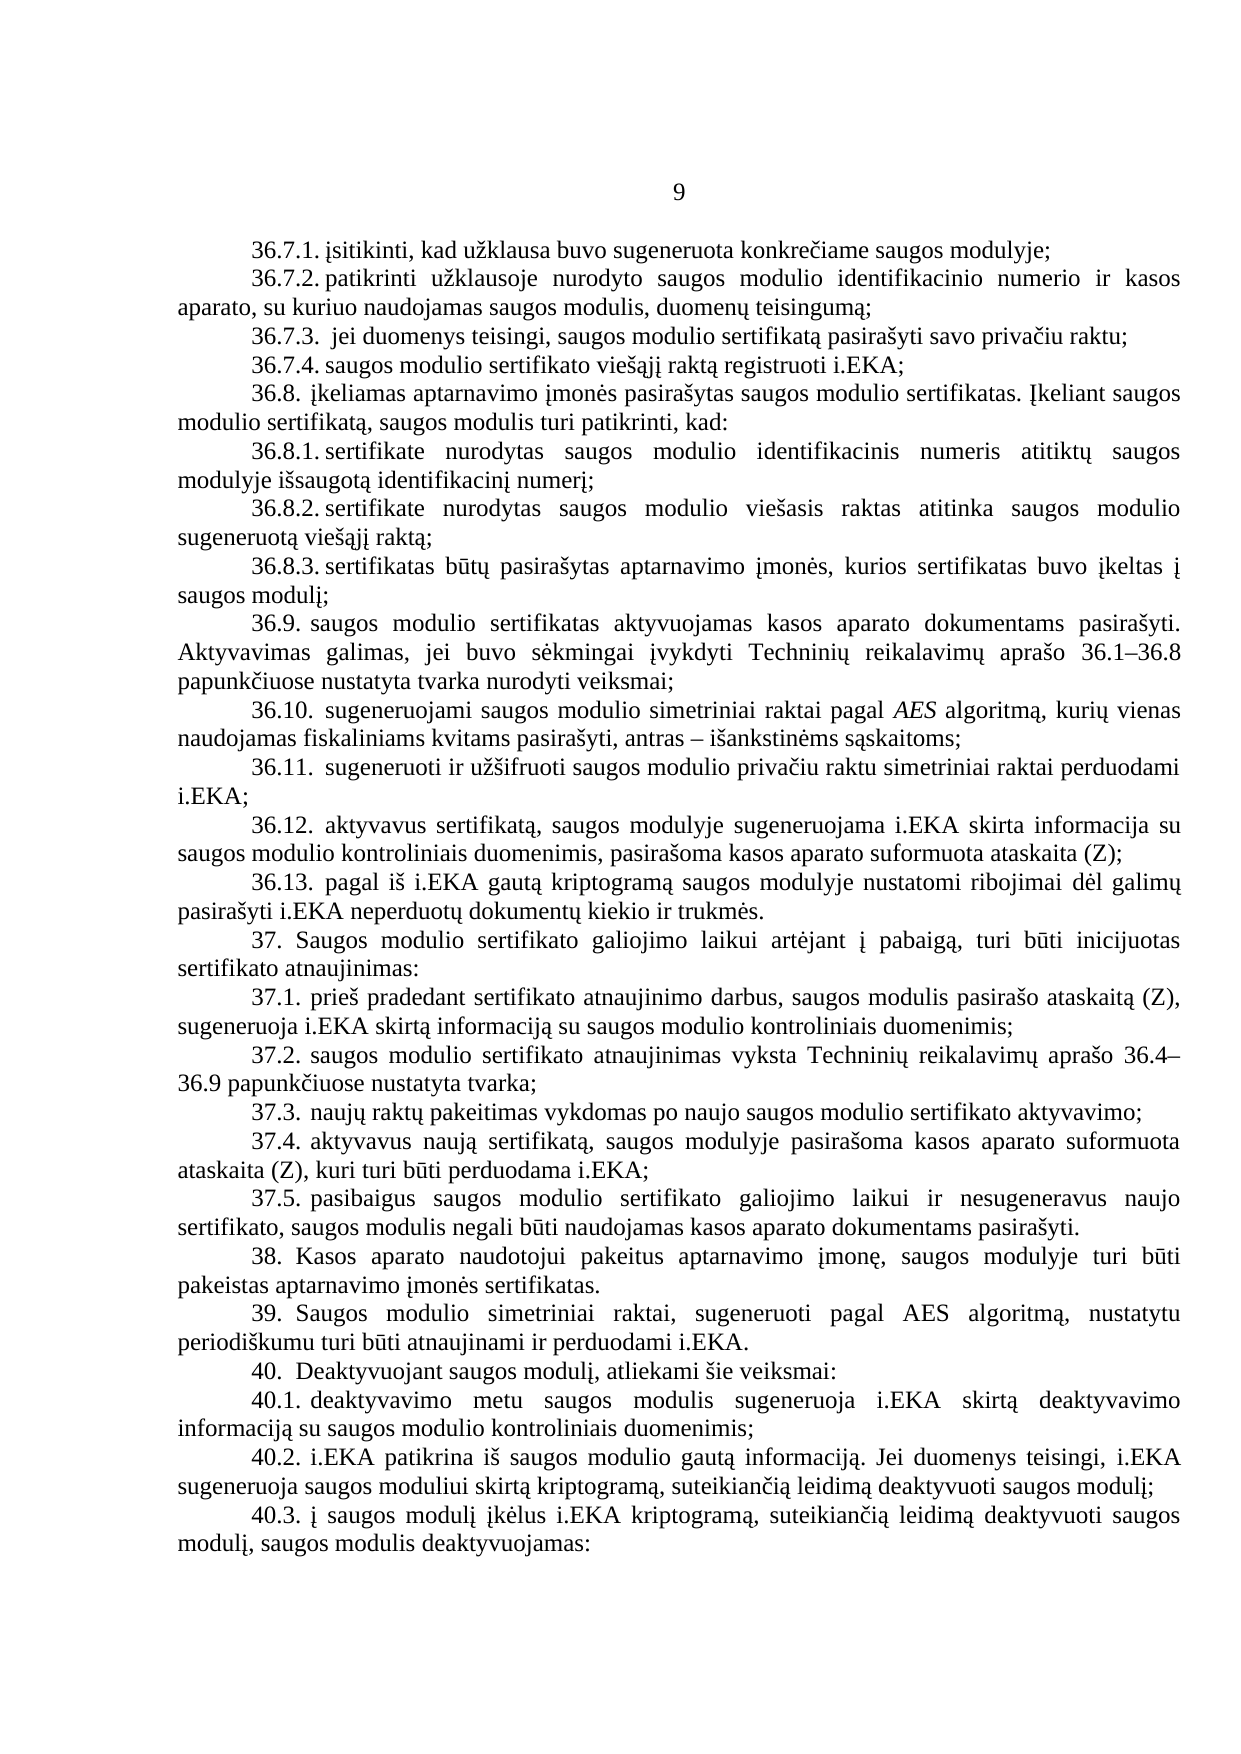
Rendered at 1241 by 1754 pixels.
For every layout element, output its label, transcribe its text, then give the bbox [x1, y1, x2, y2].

text 36.7.4. saugos modulio sertifikato viešąjį raktą registruoti i.EKA; [177, 350, 1181, 378]
text 39. Saugos modulio simetriniai raktai, sugeneruoti pagal AES algoritmą, nustatytu periodiškumu turi būti atnaujinami ir perduodami i.EKA. [177, 1298, 1181, 1356]
text 38. Kasos aparato naudotojui pakeitus aptarnavimo įmonę, saugos modulyje turi būti pakeistas aptarnavimo įmonės sertifikatas. [177, 1241, 1181, 1298]
text 37.4. aktyvavus naują sertifikatą, saugos modulyje pasirašoma kasos aparato suformuota ataskaita (Z), kuri turi būti perduodama i.EKA; [177, 1126, 1181, 1183]
text 36.10. sugeneruojami saugos modulio simetriniai raktai pagal AES algoritmą, kurių vienas naudojamas fiskaliniams kvitams pasirašyti, antras – išankstinėms sąskaitoms; [177, 695, 1181, 752]
text 36.8.2. sertifikate nurodytas saugos modulio viešasis raktas atitinka saugos modulio sugeneruotą viešąjį raktą; [177, 493, 1181, 551]
text 36.12. aktyvavus sertifikatą, saugos modulyje sugeneruojama i.EKA skirta informacija su saugos modulio kontroliniais duomenimis, pasirašoma kasos aparato suformuota ataskaita (Z); [177, 810, 1181, 867]
text 40. Deaktyvuojant saugos modulį, atliekami šie veiksmai: [236, 1356, 1181, 1385]
text 36.7.1. įsitikinti, kad užklausa buvo sugeneruota konkrečiame saugos modulyje; [177, 235, 1181, 263]
text 37.3. naujų raktų pakeitimas vykdomas po naujo saugos modulio sertifikato aktyvavimo; [177, 1097, 1181, 1126]
text 36.11. sugeneruoti ir užšifruoti saugos modulio privačiu raktu simetriniai raktai perduodami i.EKA; [177, 752, 1181, 810]
text 36.8.3. sertifikatas būtų pasirašytas aptarnavimo įmonės, kurios sertifikatas buvo įkeltas į saugos modulį; [177, 551, 1181, 608]
text 40.1. deaktyvavimo metu saugos modulis sugeneruoja i.EKA skirtą deaktyvavimo informaciją su saugos modulio kontroliniais duomenimis; [177, 1385, 1181, 1442]
text 36.8.1. sertifikate nurodytas saugos modulio identifikacinis numeris atitiktų saugos modulyje išsaugotą identifikacinį numerį; [177, 436, 1181, 493]
text 37.5. pasibaigus saugos modulio sertifikato galiojimo laikui ir nesugeneravus naujo sertifikato, saugos modulis negali būti naudojamas kasos aparato dokumentams pasirašyti. [177, 1183, 1181, 1241]
text 36.9. saugos modulio sertifikatas aktyvuojamas kasos aparato dokumentams pasirašyti. Aktyvavimas galimas, jei buvo sėkmingai įvykdyti Techninių reikalavimų aprašo 36.1–36.8 papunkčiuose nustatyta tvarka nurodyti veiksmai; [177, 608, 1181, 695]
text 36.7.3. jei duomenys teisingi, saugos modulio sertifikatą pasirašyti savo privačiu raktu; [177, 321, 1181, 350]
text 40.2. i.EKA patikrina iš saugos modulio gautą informaciją. Jei duomenys teisingi, i.EKA sugeneruoja saugos moduliui skirtą kriptogramą, suteikiančią leidimą deaktyvuoti saugos modulį; [177, 1442, 1181, 1500]
text 37. Saugos modulio sertifikato galiojimo laikui artėjant į pabaigą, turi būti inicijuotas sertifikato atnaujinimas: [177, 925, 1181, 982]
text 40.3. į saugos modulį įkėlus i.EKA kriptogramą, suteikiančią leidimą deaktyvuoti saugos modulį, saugos modulis deaktyvuojamas: [177, 1500, 1181, 1557]
text 37.2. saugos modulio sertifikato atnaujinimas vyksta Techninių reikalavimų aprašo 36.4–36.9 papunkčiuose nustatyta tvarka; [177, 1040, 1181, 1097]
text 37.1. prieš pradedant sertifikato atnaujinimo darbus, saugos modulis pasirašo ataskaitą (Z), sugeneruoja i.EKA skirtą informaciją su saugos modulio kontroliniais duomenimis; [177, 982, 1181, 1040]
text 36.13. pagal iš i.EKA gautą kriptogramą saugos modulyje nustatomi ribojimai dėl galimų pasirašyti i.EKA neperduotų dokumentų kiekio ir trukmės. [177, 867, 1181, 925]
text 36.8. įkeliamas aptarnavimo įmonės pasirašytas saugos modulio sertifikatas. Įkeliant saugos modulio sertifikatą, saugos modulis turi patikrinti, kad: [177, 378, 1181, 436]
text 36.7.2. patikrinti užklausoje nurodyto saugos modulio identifikacinio numerio ir kasos aparato, su kuriuo naudojamas saugos modulis, duomenų teisingumą; [177, 263, 1181, 321]
